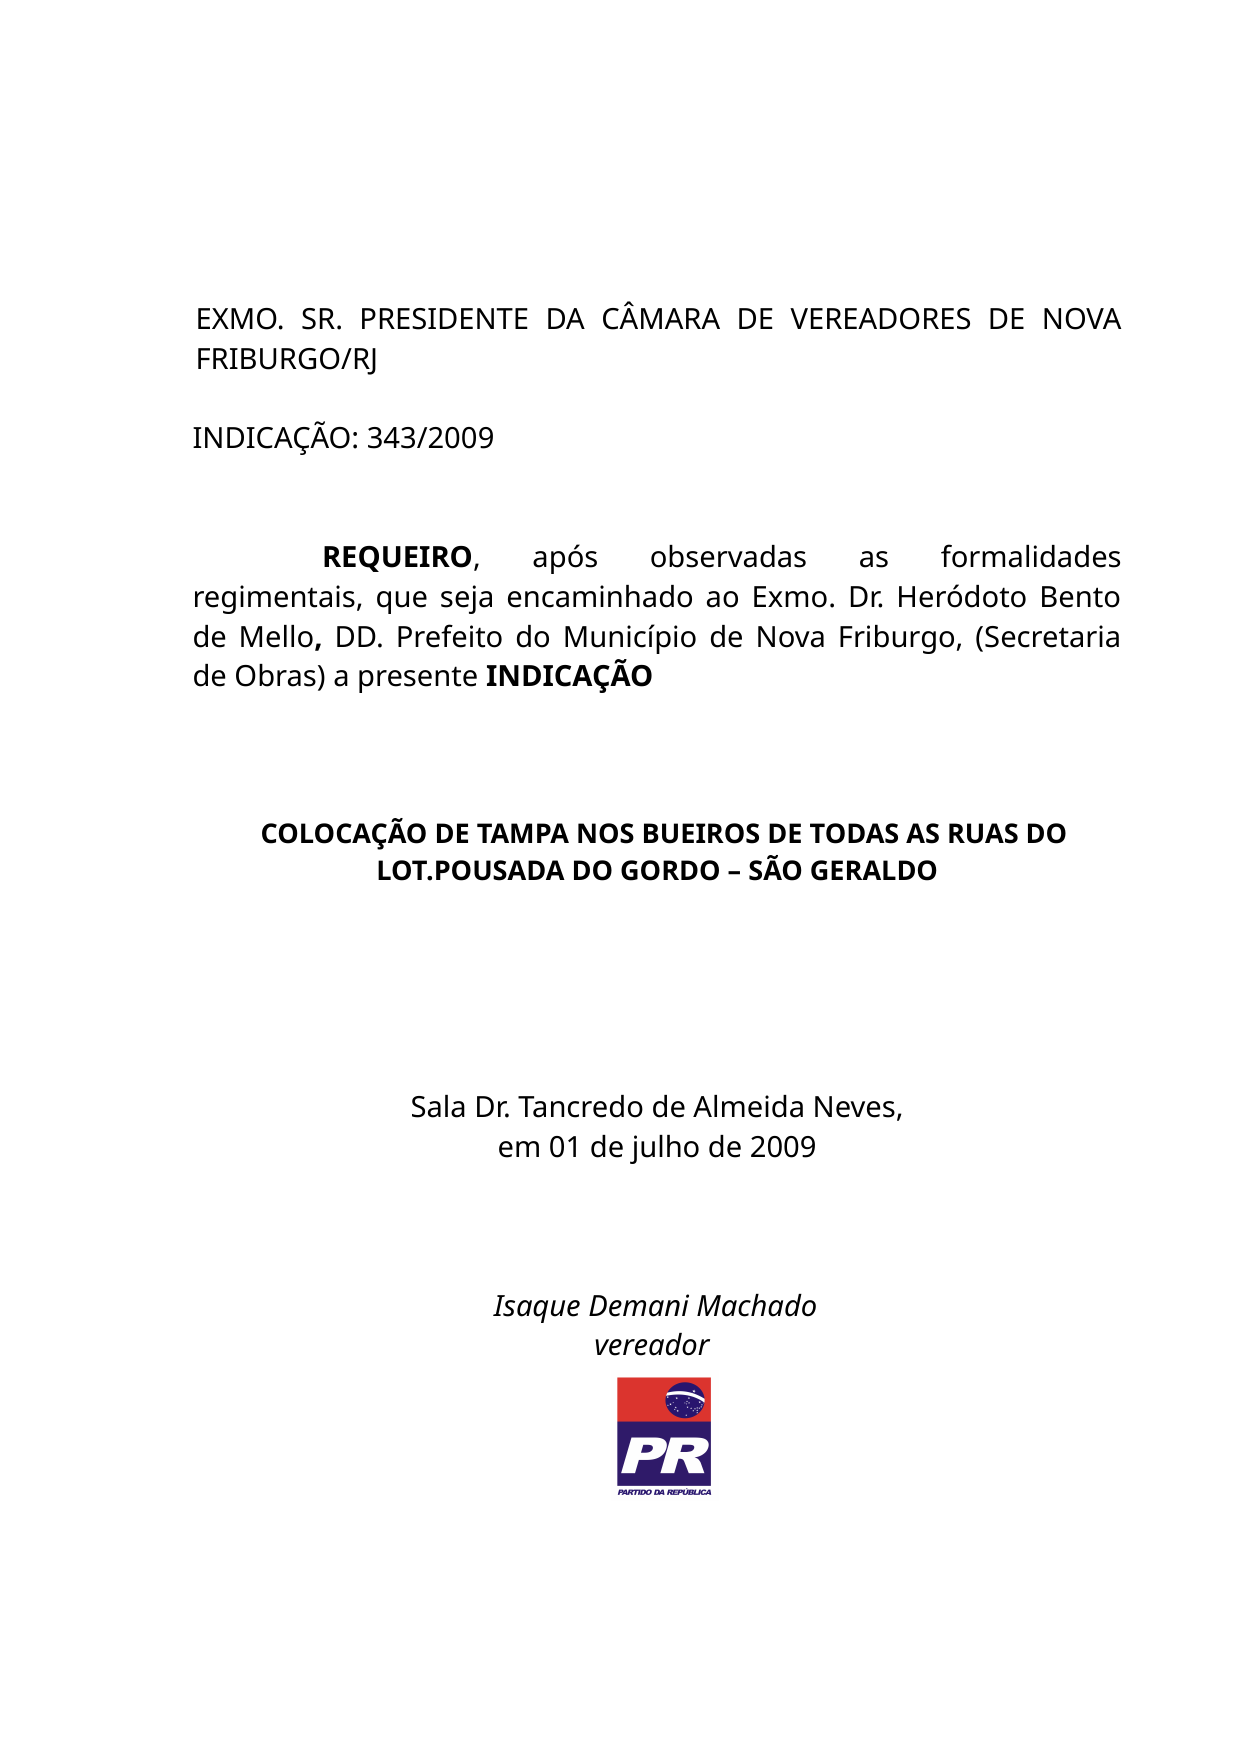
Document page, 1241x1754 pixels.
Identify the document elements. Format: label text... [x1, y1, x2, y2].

text COLOCAÇÃO DE TAMPA NOS BUEIROS DE TODAS AS RUAS DO LOT.POUSADA DO GORDO – SÃO GERALDO [192, 814, 1122, 888]
text REQUEIRO, após observadas as formalidades regimentais, que seja encaminhado ao Exmo. Dr. Heródoto Bento de Mello, DD. Prefeito do Município de Nova Friburgo, (Secretaria de Obras) a presente INDICAÇÃO [192, 537, 1122, 695]
picture [611, 1370, 719, 1501]
text vereador [192, 1325, 1122, 1364]
text Isaque Demani Machado [192, 1285, 1122, 1325]
text Sala Dr. Tancredo de Almeida Neves, [192, 1087, 1122, 1126]
text INDICAÇÃO: 343/2009 [192, 417, 1122, 457]
text em 01 de julho de 2009 [192, 1126, 1122, 1166]
text EXMO. SR. PRESIDENTE DA CÂMARA DE VEREADORES DE NOVA FRIBURGO/RJ [195, 298, 1122, 378]
